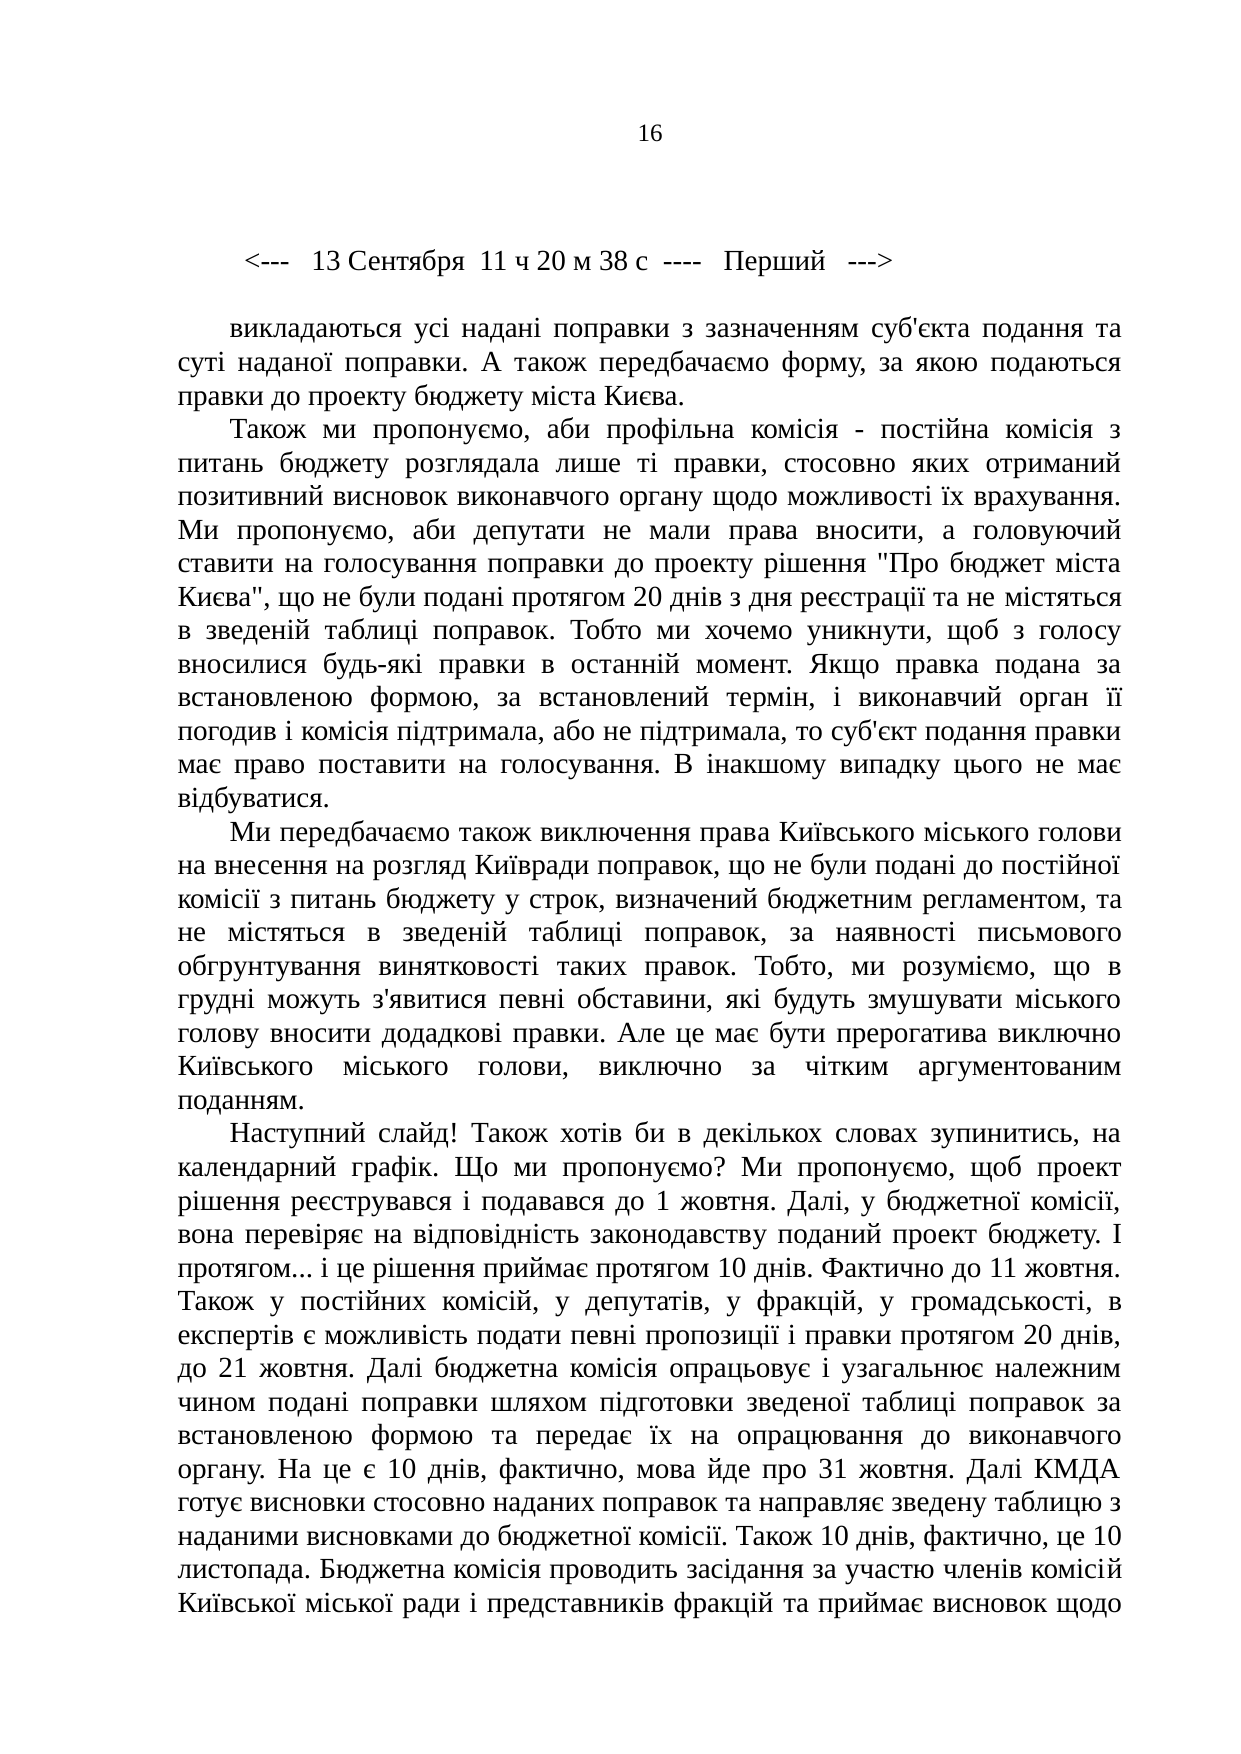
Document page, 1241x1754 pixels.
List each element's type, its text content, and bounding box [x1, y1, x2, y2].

text Ми передбачаємо також виключення права Київського міського голови на внесення на розгляд Київради поправок, що не були подані до постійної комісії з питань бюджету у строк, визначений бюджетним регламентом, та не містяться в зведеній таблиці поправок, за наявності письмового обгрунтування винятковості таких правок. Тобто, ми розуміємо, що в грудні можуть з'явитися певні обставини, які будуть змушувати міського голову вносити додадкові правки. Але це має бути прерогатива виключно Київського міського голови, виключно за чітким аргументованим поданням. [177, 814, 1122, 1116]
text Наступний слайд! Також хотів би в декількох словах зупинитись, на календарний графік. Що ми пропонуємо? Ми пропонуємо, щоб проект рішення реєструвався і подавався до 1 жовтня. Далі, у бюджетної комісії, вона перевіряє на відповідність законодавству поданий проект бюджету. І протягом... і це рішення приймає протягом 10 днів. Фактично до 11 жовтня. Також у постійних комісій, у депутатів, у фракцій, у громадськості, в експертів є можливість подати певні пропозиції і правки протягом 20 днів, до 21 жовтня. Далі бюджетна комісія опрацьовує і узагальнює належним чином подані поправки шляхом підготовки зведеної таблиці поправок за встановленою формою та передає їх на опрацювання до виконавчого органу. На це є 10 днів, фактично, мова йде про 31 жовтня. Далі КМДА готує висновки стосовно наданих поправок та направляє зведену таблицю з наданими висновками до бюджетної комісії. Також 10 днів, фактично, це 10 листопада. Бюджетна комісія проводить засідання за участю членів комісій Київської міської ради і представників фракцій та приймає висновок щодо [177, 1116, 1122, 1619]
text <--- 13 Сентября 11 ч 20 м 38 с ---- Перший ---> [177, 243, 1122, 277]
text Також ми пропонуємо, аби профільна комісія - постійна комісія з питань бюджету розглядала лише ті правки, стосовно яких отриманий позитивний висновок виконавчого органу щодо можливості їх врахування. Ми пропонуємо, аби депутати не мали права вносити, а головуючий ставити на голосування поправки до проекту рішення "Про бюджет міста Києва", що не були подані протягом 20 днів з дня реєстрації та не містяться в зведеній таблиці поправок. Тобто ми хочемо уникнути, щоб з голосу вносилися будь-які правки в останній момент. Якщо правка подана за встановленою формою, за встановлений термін, і виконавчий орган її погодив і комісія підтримала, або не підтримала, то суб'єкт подання правки має право поставити на голосування. В інакшому випадку цього не має відбуватися. [177, 411, 1122, 814]
text викладаються усі надані поправки з зазначенням суб'єкта подання та суті наданої поправки. А також передбачаємо форму, за якою подаються правки до проекту бюджету міста Києва. [177, 311, 1122, 411]
